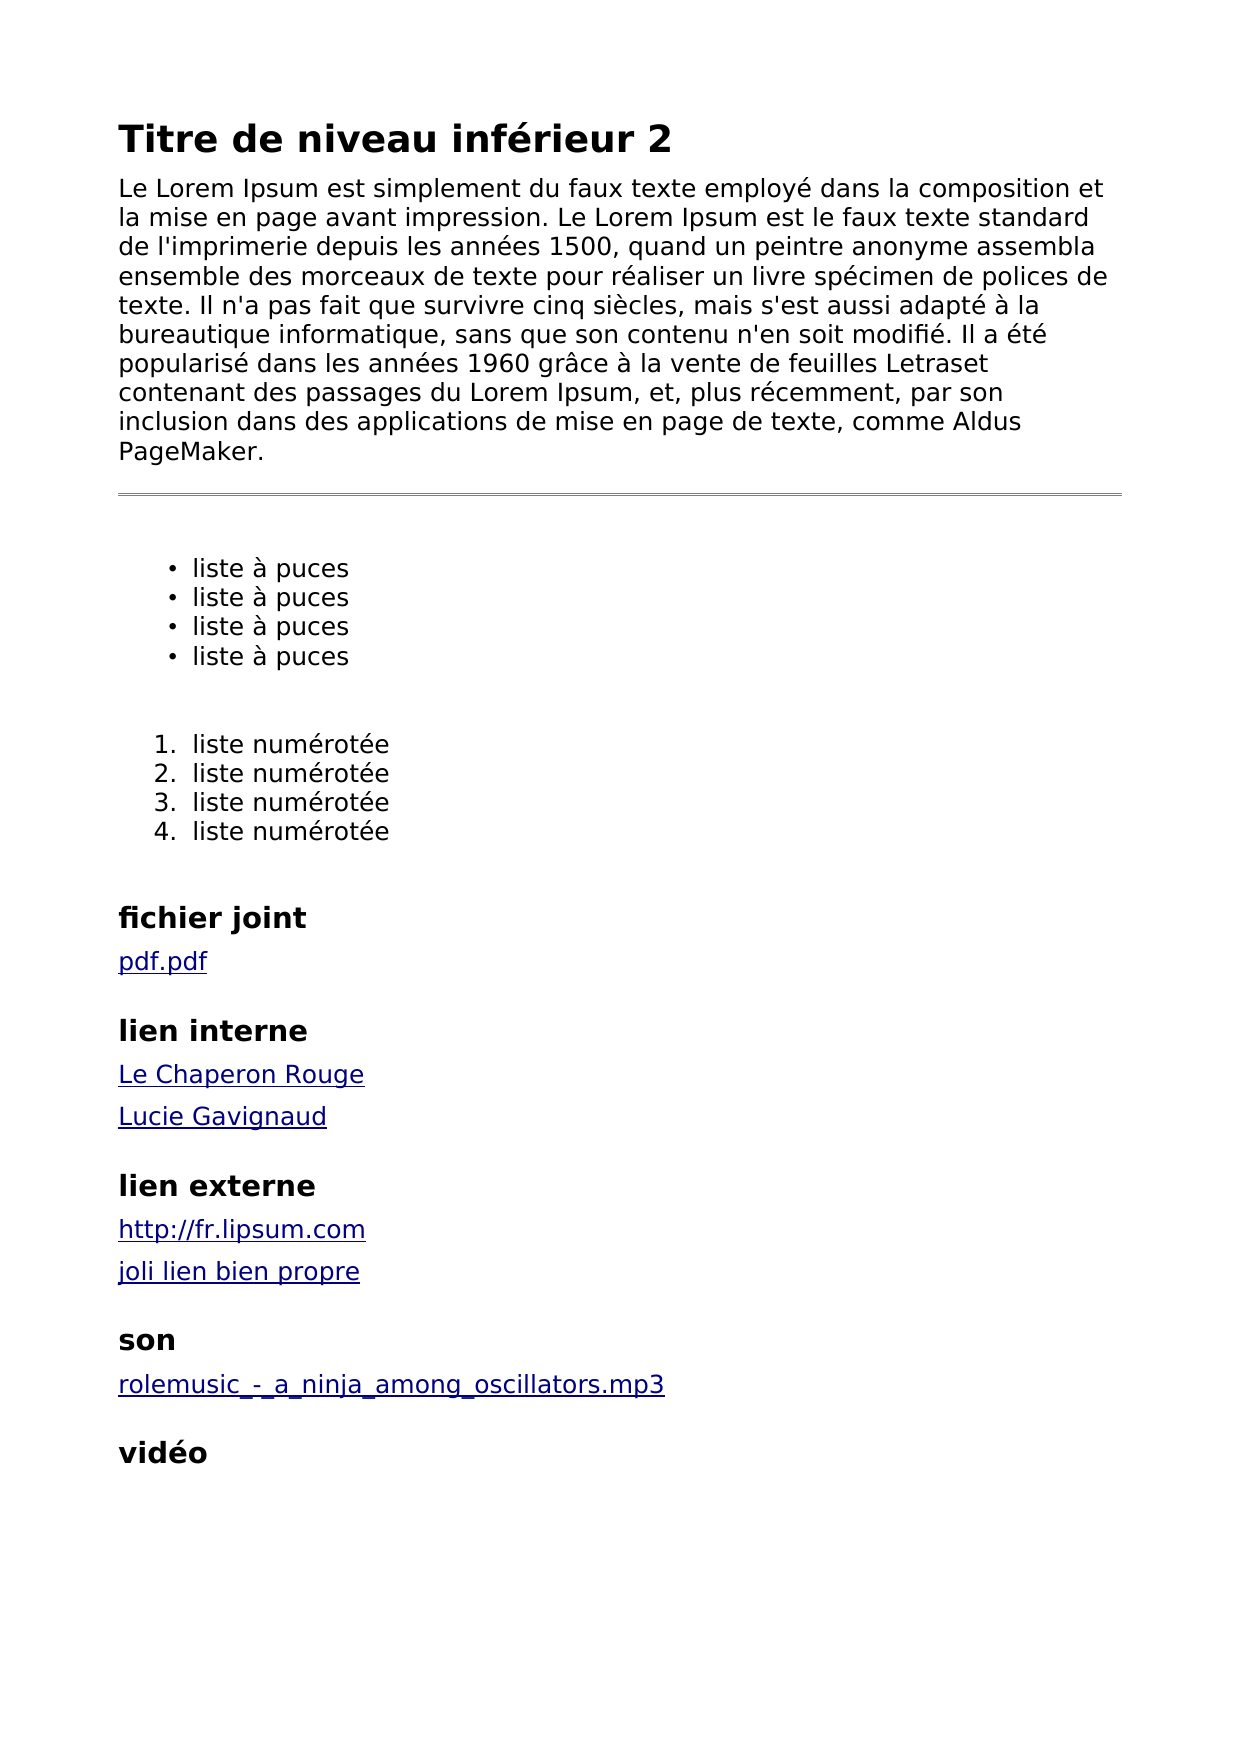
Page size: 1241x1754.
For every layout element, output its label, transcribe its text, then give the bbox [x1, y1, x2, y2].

text pdf.pdf [118, 947, 1122, 977]
list liste numérotée [177, 730, 1122, 759]
text rolemusic_-_a_ninja_among_oscillators.mp3 [118, 1370, 1122, 1399]
subtitle fichier joint [118, 901, 1122, 935]
list liste numérotée [177, 788, 1122, 817]
list liste numérotée [177, 817, 1122, 847]
list liste à puces [177, 642, 1122, 671]
list liste numérotée [177, 759, 1122, 788]
list liste à puces [177, 583, 1122, 613]
subtitle son [118, 1324, 1122, 1358]
text joli lien bien propre [118, 1257, 1122, 1286]
text http://fr.lipsum.com [118, 1215, 1122, 1244]
text Lucie Gavignaud [118, 1102, 1122, 1131]
text Le Lorem Ipsum est simplement du faux texte employé dans la composition et la mise en page avant impression. Le Lorem Ipsum est le faux texte standard de l'imprimerie depuis les années 1500, quand un peintre anonyme assembla ensemble des morceaux de texte pour réaliser un livre spécimen de polices de texte. Il n'a pas fait que survivre cinq siècles, mais s'est aussi adapté à la bureautique informatique, sans que son contenu n'en soit modifié. Il a été popularisé dans les années 1960 grâce à la vente de feuilles Letraset contenant des passages du Lorem Ipsum, et, plus récemment, par son inclusion dans des applications de mise en page de texte, comme Aldus PageMaker. [118, 174, 1122, 466]
list liste à puces [177, 613, 1122, 642]
subtitle lien externe [118, 1169, 1122, 1203]
subtitle lien interne [118, 1014, 1122, 1048]
subtitle vidéo [118, 1437, 1122, 1471]
subtitle Titre de niveau inférieur 2 [118, 118, 1122, 162]
list liste à puces [177, 554, 1122, 583]
text Le Chaperon Rouge [118, 1061, 1122, 1090]
